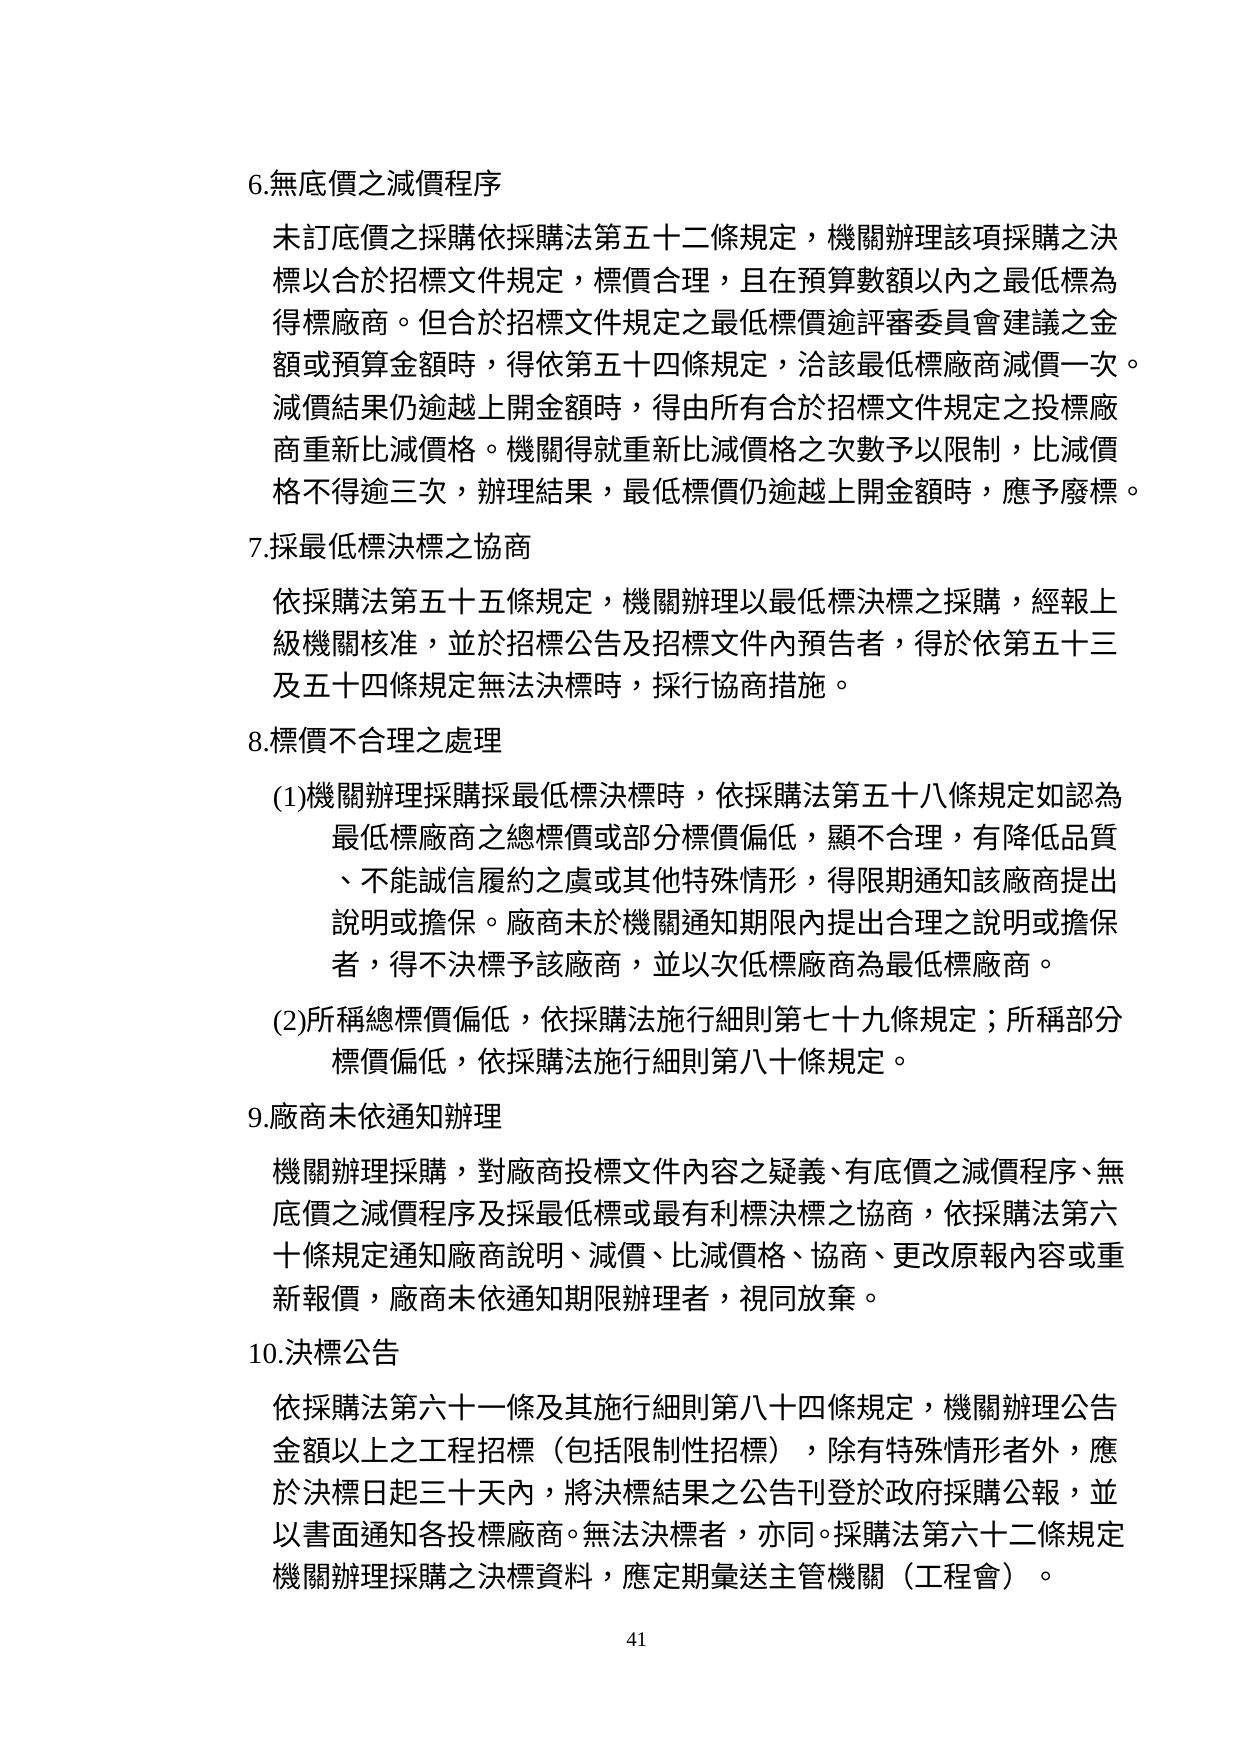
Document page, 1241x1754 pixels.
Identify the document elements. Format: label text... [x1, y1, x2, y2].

text 依採購法第五十五條規定，機關辦理以最低標決標之採購，經報上級機關核准，並於招標公告及招標文件內預告者，得於依第五十三及五十四條規定無法決標時，採行協商措施。 [273, 578, 1125, 705]
text 10.決標公告 [248, 1330, 1125, 1372]
text 9.廠商未依通知辦理 [248, 1093, 1125, 1136]
text 依採購法第六十一條及其施行細則第八十四條規定，機關辦理公告金額以上之工程招標（包括限制性招標），除有特殊情形者外，應於決標日起三十天內，將決標結果之公告刊登於政府採購公報，並以書面通知各投標廠商。無法決標者，亦同。採購法第六十二條規定機關辦理採購之決標資料，應定期彙送主管機關（工程會）。 [273, 1385, 1125, 1596]
text (2)所稱總標價偏低，依採購法施行細則第七十九條規定；所稱部分標價偏低，依採購法施行細則第八十條規定。 [273, 996, 1125, 1081]
text 機關辦理採購，對廠商投標文件內容之疑義、有底價之減價程序、無底價之減價程序及採最低標或最有利標決標之協商，依採購法第六十條規定通知廠商說明、減價、比減價格、協商、更改原報內容或重新報價，廠商未依通知期限辦理者，視同放棄。 [273, 1148, 1125, 1317]
text 未訂底價之採購依採購法第五十二條規定，機關辦理該項採購之決標以合於招標文件規定，標價合理，且在預算數額以內之最低標為得標廠商。但合於招標文件規定之最低標價逾評審委員會建議之金額或預算金額時，得依第五十四條規定，洽該最低標廠商減價一次。減價結果仍逾越上開金額時，得由所有合於招標文件規定之投標廠商重新比減價格。機關得就重新比減價格之次數予以限制，比減價格不得逾三次，辦理結果，最低標價仍逾越上開金額時，應予廢標。 [273, 215, 1125, 511]
text 8.標價不合理之處理 [248, 718, 1125, 760]
text (1)機關辦理採購採最低標決標時，依採購法第五十八條規定如認為最低標廠商之總標價或部分標價偏低，顯不合理，有降低品質、不能誠信履約之虞或其他特殊情形，得限期通知該廠商提出說明或擔保。廠商未於機關通知期限內提出合理之說明或擔保者，得不決標予該廠商，並以次低標廠商為最低標廠商。 [273, 772, 1125, 984]
text 6.無底價之減價程序 [248, 160, 1125, 202]
text 7.採最低標決標之協商 [248, 523, 1125, 566]
